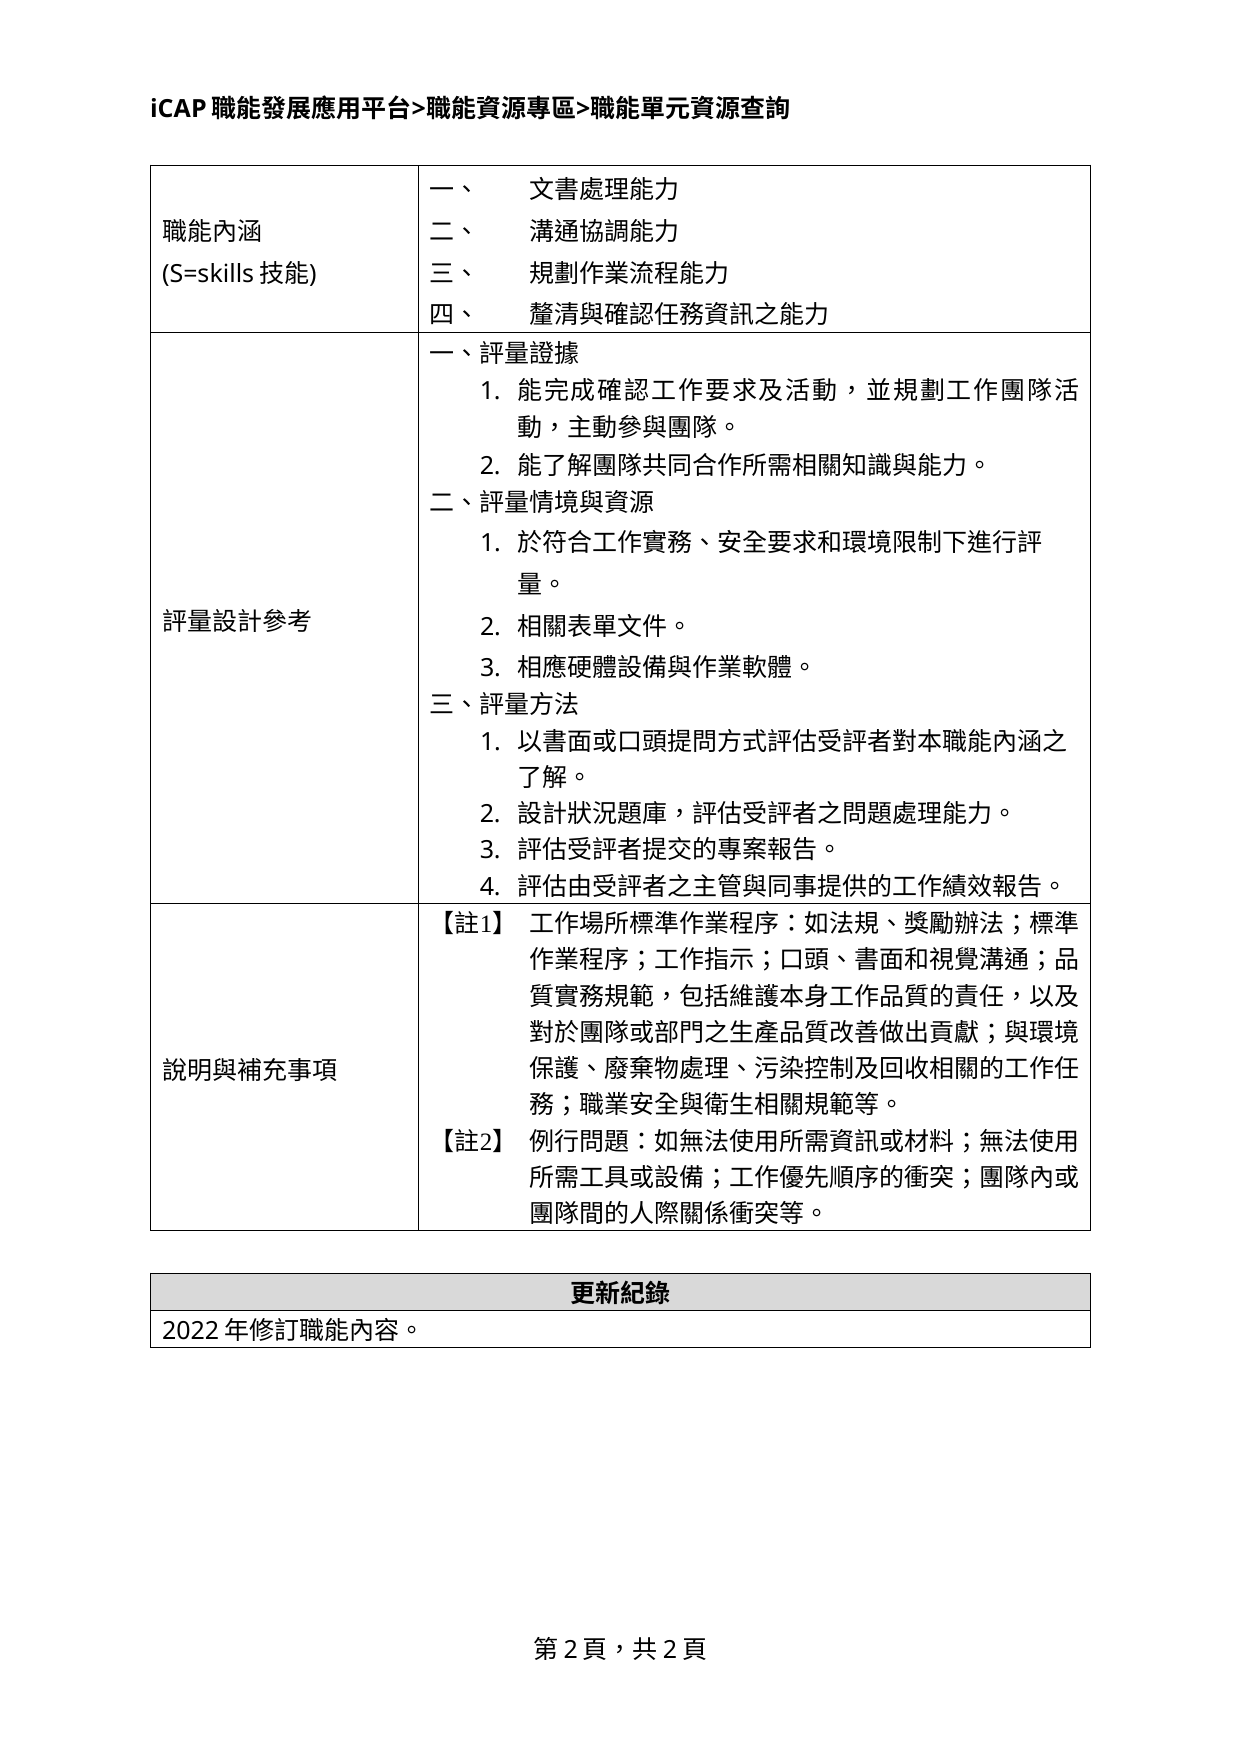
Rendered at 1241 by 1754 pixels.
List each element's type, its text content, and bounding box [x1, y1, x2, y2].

table_header 更新紀錄 [151, 1274, 1090, 1310]
table_cell 評量設計參考 [151, 333, 418, 902]
table_cell 一、評量證據 能完成確認工作要求及活動，並規劃工作團隊活動，主動參與團隊。 能了解團隊共同合作所需相關知識與能力。 二、評量情境與資源 於符合工作實務、安全要求和環境限制下進行評量。 相關表單文件。 相應硬體設備與作業軟體。 三、評量方法 以書面或口頭提問方式評估受評者對本職能內涵之了解。 設計狀況題庫，評估受評者之問題處理能力。 評估受評者提交的專案報告。 評估由受評者之主管與同事提供的工作績效報告。 [419, 333, 1090, 902]
table_cell 文書處理能力 溝通協調能力 規劃作業流程能力 釐清與確認任務資訊之能力 [419, 166, 1090, 332]
table_cell 說明與補充事項 [151, 904, 418, 1230]
table_cell 職能內涵 (S=skills技能) [151, 166, 418, 332]
table_cell 2022年修訂職能內容。 [151, 1311, 1090, 1347]
table_cell 工作場所標準作業程序：如法規、獎勵辦法；標準作業程序；工作指示；口頭、書面和視覺溝通；品質實務規範，包括維護本身工作品質的責任，以及對於團隊或部門之生產品質改善做出貢獻；與環境保護、廢棄物處理、污染控制及回收相關的工作任務；職業安全與衛生相關規範等。 例行問題：如無法使用所需資訊或材料；無法使用所需工具或設備；工作優先順序的衝突；團隊內或團隊間的人際關係衝突等。 [419, 904, 1090, 1230]
